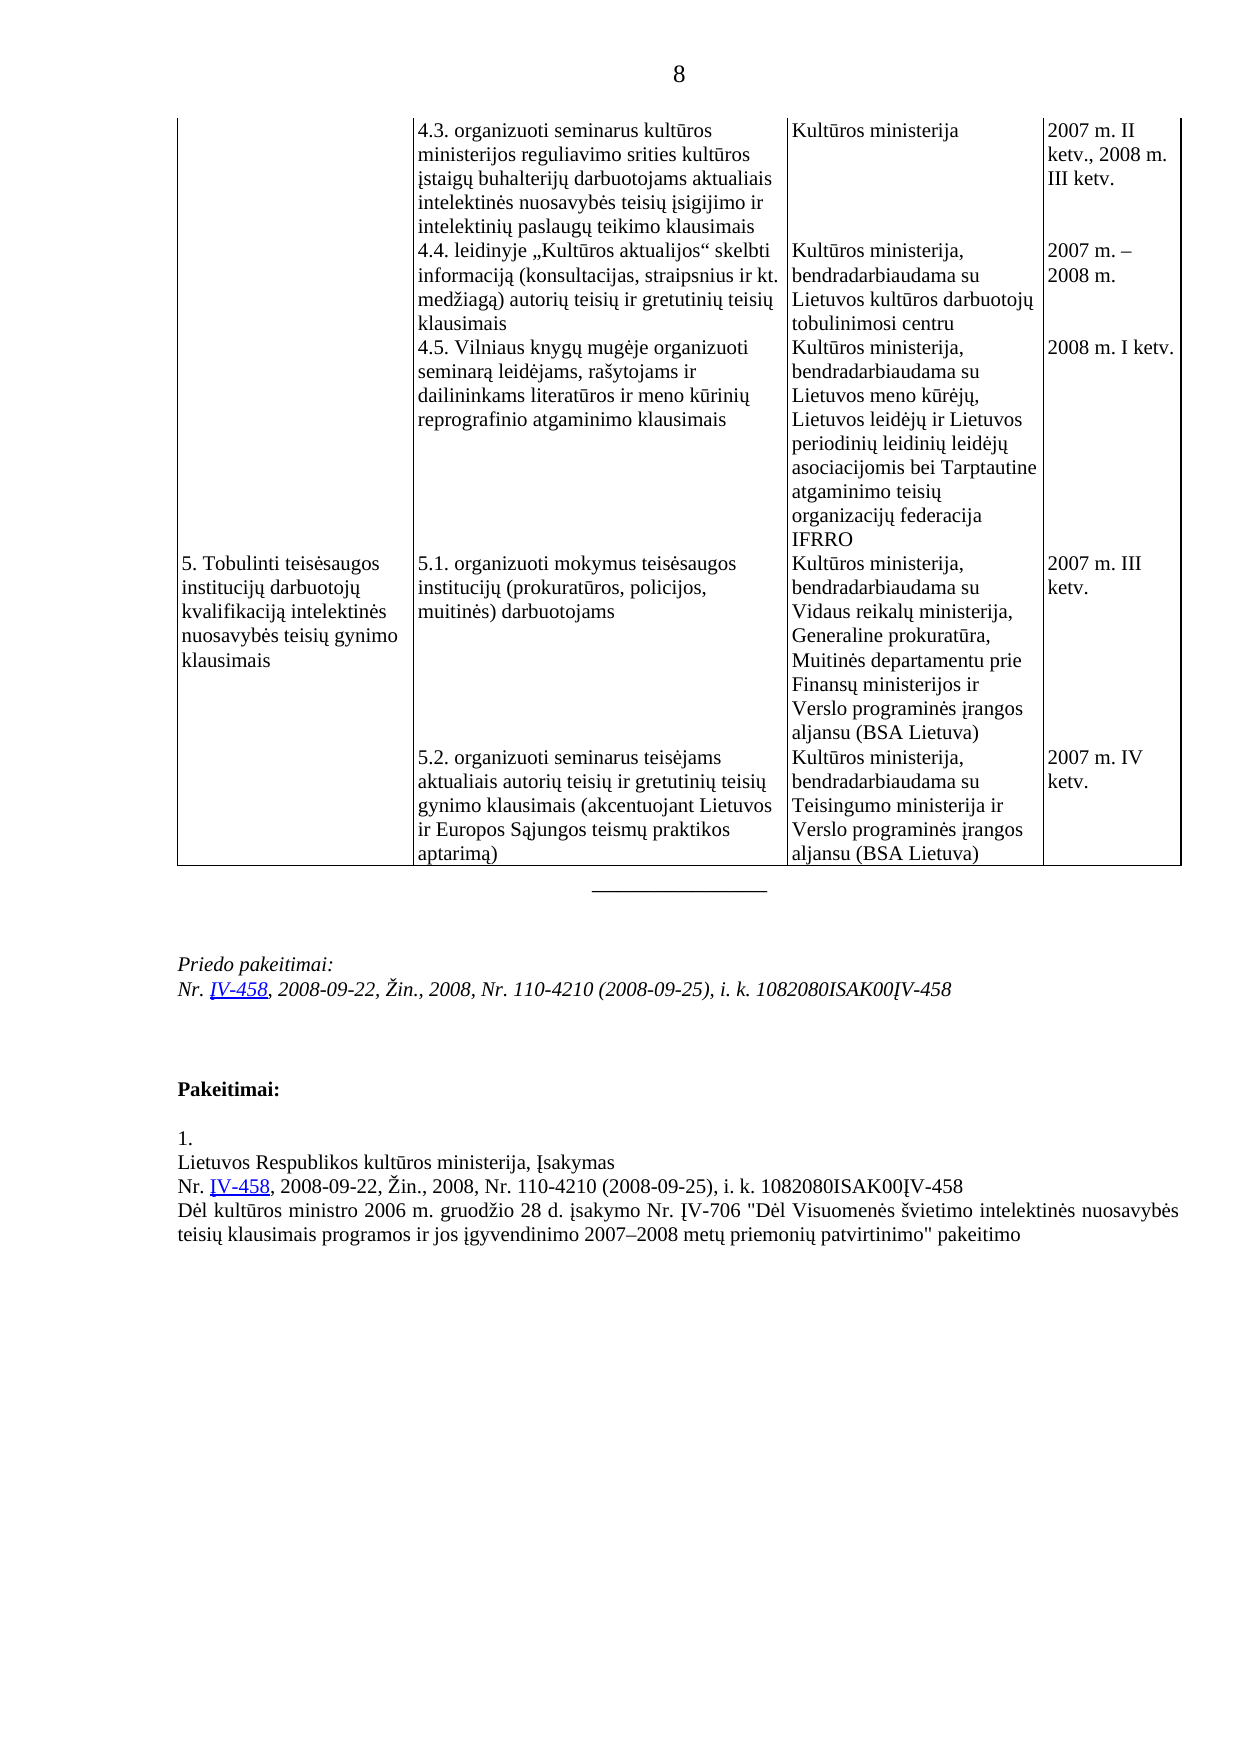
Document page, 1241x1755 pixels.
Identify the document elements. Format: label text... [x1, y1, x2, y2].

text Lietuvos Respublikos kultūros ministerija, Įsakymas [177, 1149, 1181, 1174]
text Priedo pakeitimai: [177, 952, 1181, 976]
table_cell Kultūros ministerija, bendradarbiaudama su Vidaus reikalų ministerija, Generaline prokuratūra, Muitinės departamentu prie Finansų ministerijos ir Verslo programinės įrangos aljansu (BSA Lietuva) [788, 551, 1043, 744]
table_cell 4.4. leidinyje „Kultūros aktualijos“ skelbti informaciją (konsultacijas, straipsnius ir kt. medžiagą) autorių teisių ir gretutinių teisių klausimais [414, 239, 787, 335]
text ______________ [177, 866, 1181, 895]
table_cell 2007 m. IV ketv. [1044, 744, 1180, 865]
text Nr. ĮV-458, 2008-09-22, Žin., 2008, Nr. 110-4210 (2008-09-25), i. k. 1082080ISAK00ĮV-458 [177, 976, 1181, 1001]
table_cell [178, 118, 413, 551]
table_cell Kultūros ministerija, bendradarbiaudama su Teisingumo ministerija ir Verslo programinės įrangos aljansu (BSA Lietuva) [788, 744, 1043, 865]
table_cell 4.3. organizuoti seminarus kultūros ministerijos reguliavimo srities kultūros įstaigų buhalterijų darbuotojams aktualiais intelektinės nuosavybės teisių įsigijimo ir intelektinių paslaugų teikimo klausimais [414, 118, 787, 238]
text Dėl kultūros ministro 2006 m. gruodžio 28 d. įsakymo Nr. ĮV-706 "Dėl Visuomenės švietimo intelektinės nuosavybės teisių klausimais programos ir jos įgyvendinimo 2007–2008 metų priemonių patvirtinimo" pakeitimo [177, 1198, 1181, 1246]
table_cell 2007 m. – 2008 m. [1044, 239, 1180, 335]
table_cell 5. Tobulinti teisėsaugos institucijų darbuotojų kvalifikaciją intelektinės nuosavybės teisių gynimo klausimais [178, 551, 413, 865]
text 1. [177, 1126, 1181, 1149]
table_cell Kultūros ministerija, bendradarbiaudama su Lietuvos kultūros darbuotojų tobulinimosi centru [788, 239, 1043, 335]
table_cell Kultūros ministerija, bendradarbiaudama su Lietuvos meno kūrėjų, Lietuvos leidėjų ir Lietuvos periodinių leidinių leidėjų asociacijomis bei Tarptautine atgaminimo teisių organizacijų federacija IFRRO [788, 335, 1043, 551]
table_cell 2007 m. III ketv. [1044, 551, 1180, 744]
text Nr. ĮV-458, 2008-09-22, Žin., 2008, Nr. 110-4210 (2008-09-25), i. k. 1082080ISAK00ĮV-458 [177, 1174, 1181, 1198]
table_cell Kultūros ministerija [788, 118, 1043, 238]
text Pakeitimai: [177, 1077, 1181, 1101]
table_cell 2007 m. II ketv., 2008 m. III ketv. [1044, 118, 1180, 238]
table_cell 5.2. organizuoti seminarus teisėjams aktualiais autorių teisių ir gretutinių teisių gynimo klausimais (akcentuojant Lietuvos ir Europos Sąjungos teismų praktikos aptarimą) [414, 744, 787, 865]
table_cell 2008 m. I ketv. [1044, 335, 1180, 551]
table_cell 5.1. organizuoti mokymus teisėsaugos institucijų (prokuratūros, policijos, muitinės) darbuotojams [414, 551, 787, 744]
table_cell 4.5. Vilniaus knygų mugėje organizuoti seminarą leidėjams, rašytojams ir dailininkams literatūros ir meno kūrinių reprografinio atgaminimo klausimais [414, 335, 787, 551]
